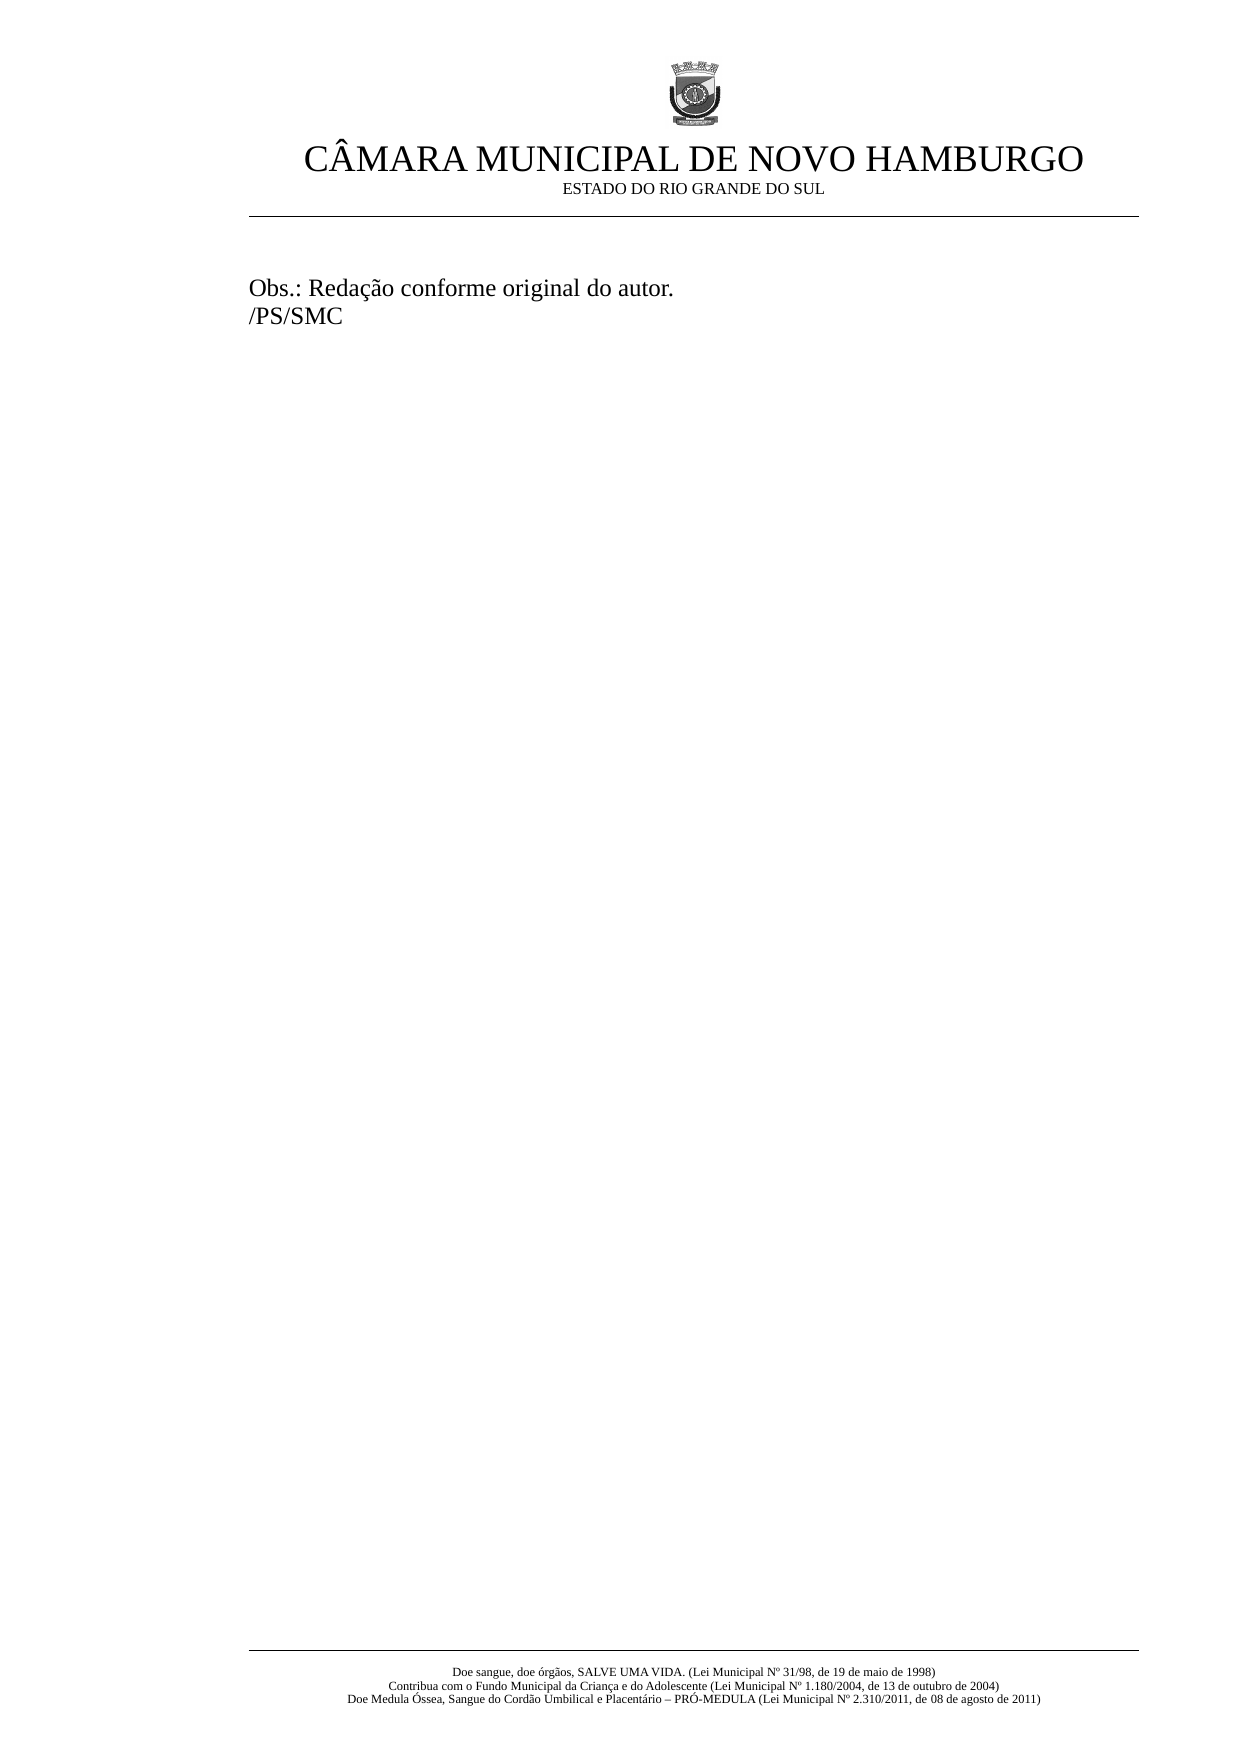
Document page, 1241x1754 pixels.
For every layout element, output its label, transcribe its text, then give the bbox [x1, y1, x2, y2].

text Obs.: Redação conforme original do autor. [248, 274, 1139, 302]
text /PS/SMC [248, 302, 1139, 330]
